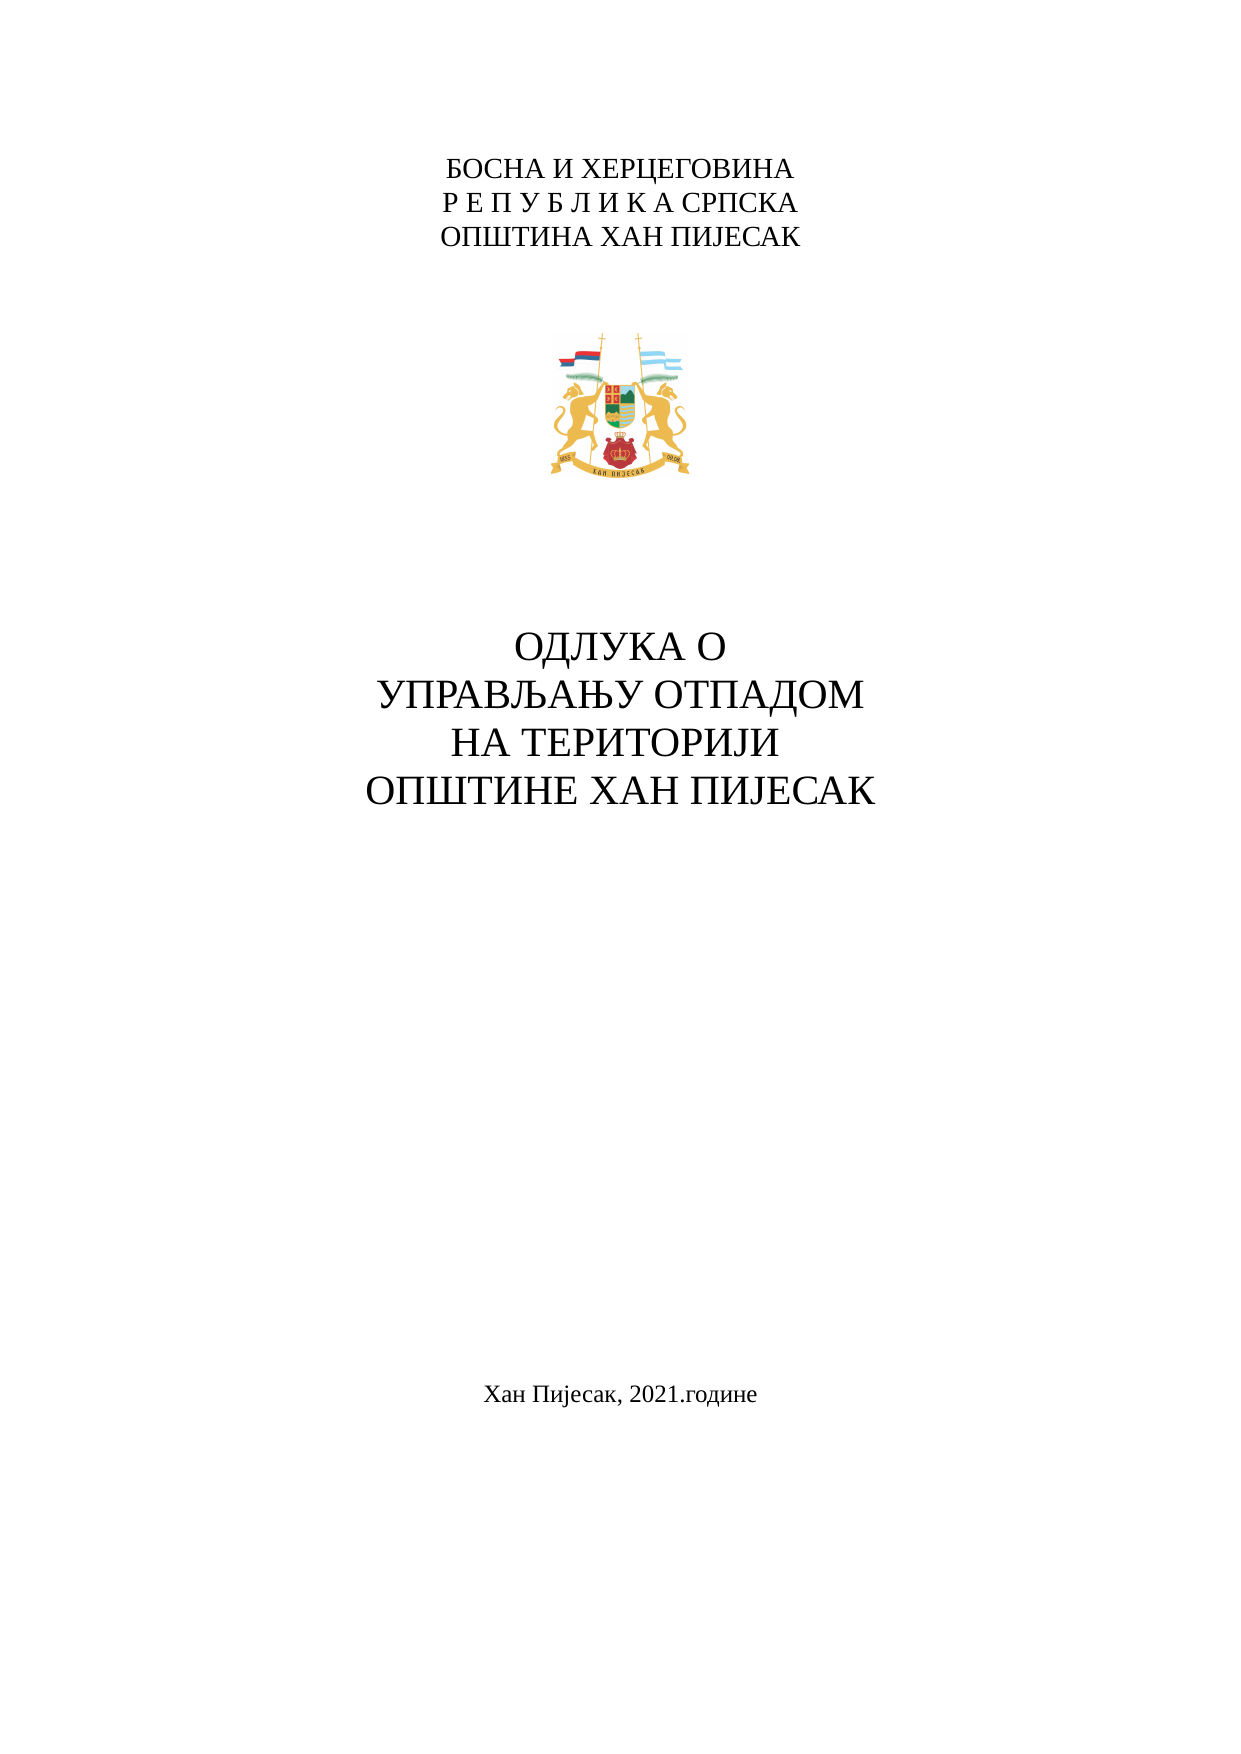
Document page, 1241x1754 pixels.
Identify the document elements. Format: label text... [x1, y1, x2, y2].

picture [551, 333, 690, 478]
text ОПШТИНЕ ХАН ПИЈЕСАК [118, 765, 1122, 813]
text ОДЛУКА О [118, 622, 1122, 669]
text УПРАВЉАЊУ ОТПАДОМ [118, 669, 1122, 717]
text Р Е П У Б Л И К А СРПСКА [118, 185, 1122, 219]
text БОСНА И ХЕРЦЕГОВИНА [118, 118, 1122, 185]
text Хан Пијесак, 2021.године [118, 1379, 1122, 1407]
text НА ТЕРИТОРИЈИ [118, 717, 1122, 765]
text ОПШТИНА ХАН ПИЈЕСАК [118, 219, 1122, 252]
